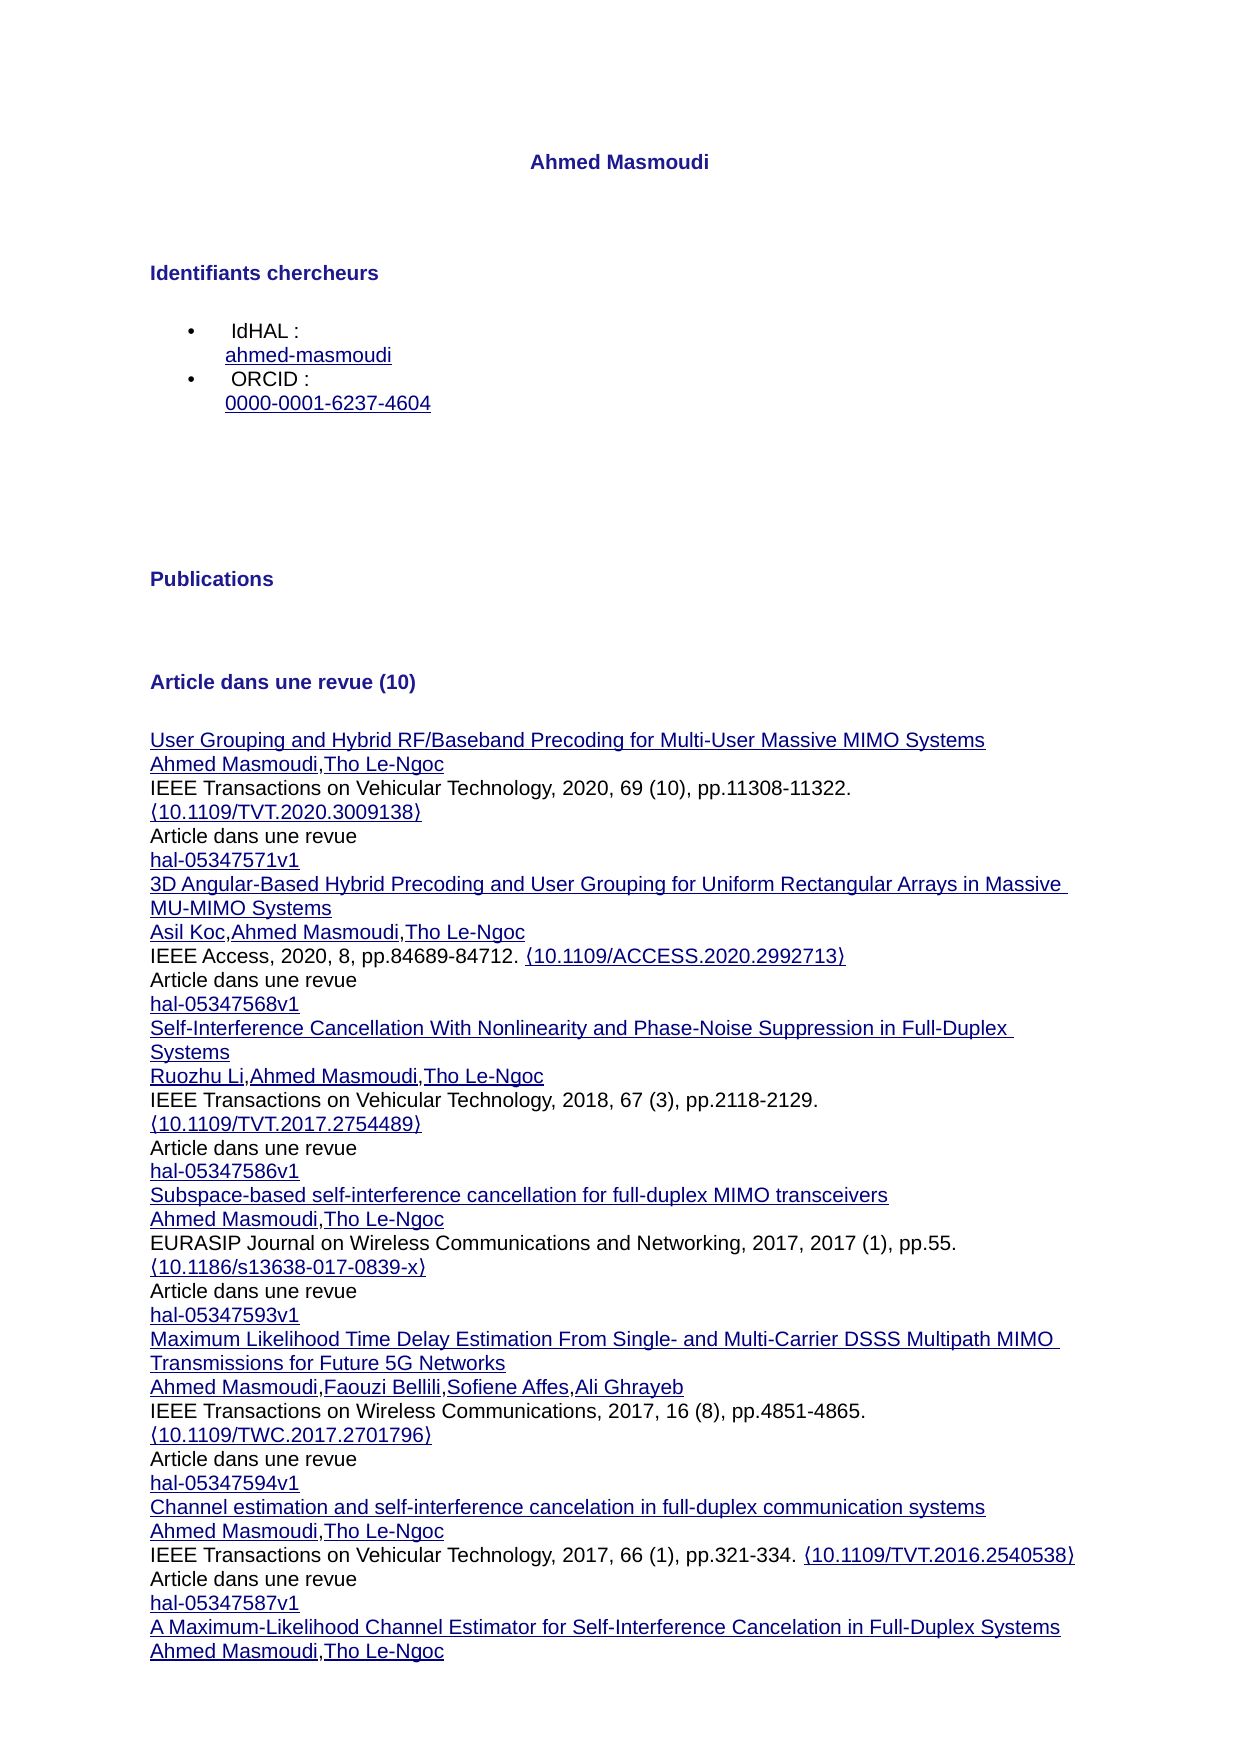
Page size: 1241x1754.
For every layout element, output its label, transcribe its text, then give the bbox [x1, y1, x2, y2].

subtitle Article dans une revue (10) [150, 670, 1090, 694]
table_cell Self-Interference Cancellation With Nonlinearity and Phase-Noise Suppression in Full-Duplex Systems Ruozhu Li,Ahmed Masmoudi,Tho Le-Ngoc IEEE Transactions on Vehicular Technology, 2018, 67 (3), pp.2118-2129. ⟨10.1109/TVT.2017.2754489⟩ Article dans une revue hal-05347586v1 [150, 1016, 1090, 1183]
table_cell Maximum Likelihood Time Delay Estimation From Single- and Multi-Carrier DSSS Multipath MIMO Transmissions for Future 5G Networks Ahmed Masmoudi,Faouzi Bellili,Sofiene Affes,Ali Ghrayeb IEEE Transactions on Wireless Communications, 2017, 16 (8), pp.4851-4865. ⟨10.1109/TWC.2017.2701796⟩ Article dans une revue hal-05347594v1 [150, 1327, 1090, 1495]
subtitle Ahmed Masmoudi [150, 150, 1090, 174]
table_header User Grouping and Hybrid RF/Baseband Precoding for Multi-User Massive MIMO Systems Ahmed Masmoudi,Tho Le-Ngoc IEEE Transactions on Vehicular Technology, 2020, 69 (10), pp.11308-11322. ⟨10.1109/TVT.2020.3009138⟩ Article dans une revue hal-05347571v1 [150, 728, 1090, 872]
list 0000-0001-6237-4604 [187, 391, 1090, 414]
table_cell A Maximum-Likelihood Channel Estimator for Self-Interference Cancelation in Full-Duplex Systems Ahmed Masmoudi,Tho Le-Ngoc [150, 1615, 1090, 1662]
table_cell Channel estimation and self-interference cancelation in full-duplex communication systems Ahmed Masmoudi,Tho Le-Ngoc IEEE Transactions on Vehicular Technology, 2017, 66 (1), pp.321-334. ⟨10.1109/TVT.2016.2540538⟩ Article dans une revue hal-05347587v1 [150, 1495, 1090, 1614]
list ahmed-masmoudi [187, 343, 1090, 367]
table_cell Subspace-based self-interference cancellation for full-duplex MIMO transceivers Ahmed Masmoudi,Tho Le-Ngoc EURASIP Journal on Wireless Communications and Networking, 2017, 2017 (1), pp.55. ⟨10.1186/s13638-017-0839-x⟩ Article dans une revue hal-05347593v1 [150, 1183, 1090, 1327]
table_cell 3D Angular-Based Hybrid Precoding and User Grouping for Uniform Rectangular Arrays in Massive MU-MIMO Systems Asil Koc,Ahmed Masmoudi,Tho Le-Ngoc IEEE Access, 2020, 8, pp.84689-84712. ⟨10.1109/ACCESS.2020.2992713⟩ Article dans une revue hal-05347568v1 [150, 872, 1090, 1016]
list IdHAL : [187, 319, 1090, 343]
list ORCID : [187, 367, 1090, 391]
subtitle Identifiants chercheurs [150, 260, 1090, 284]
subtitle Publications [150, 567, 1090, 591]
